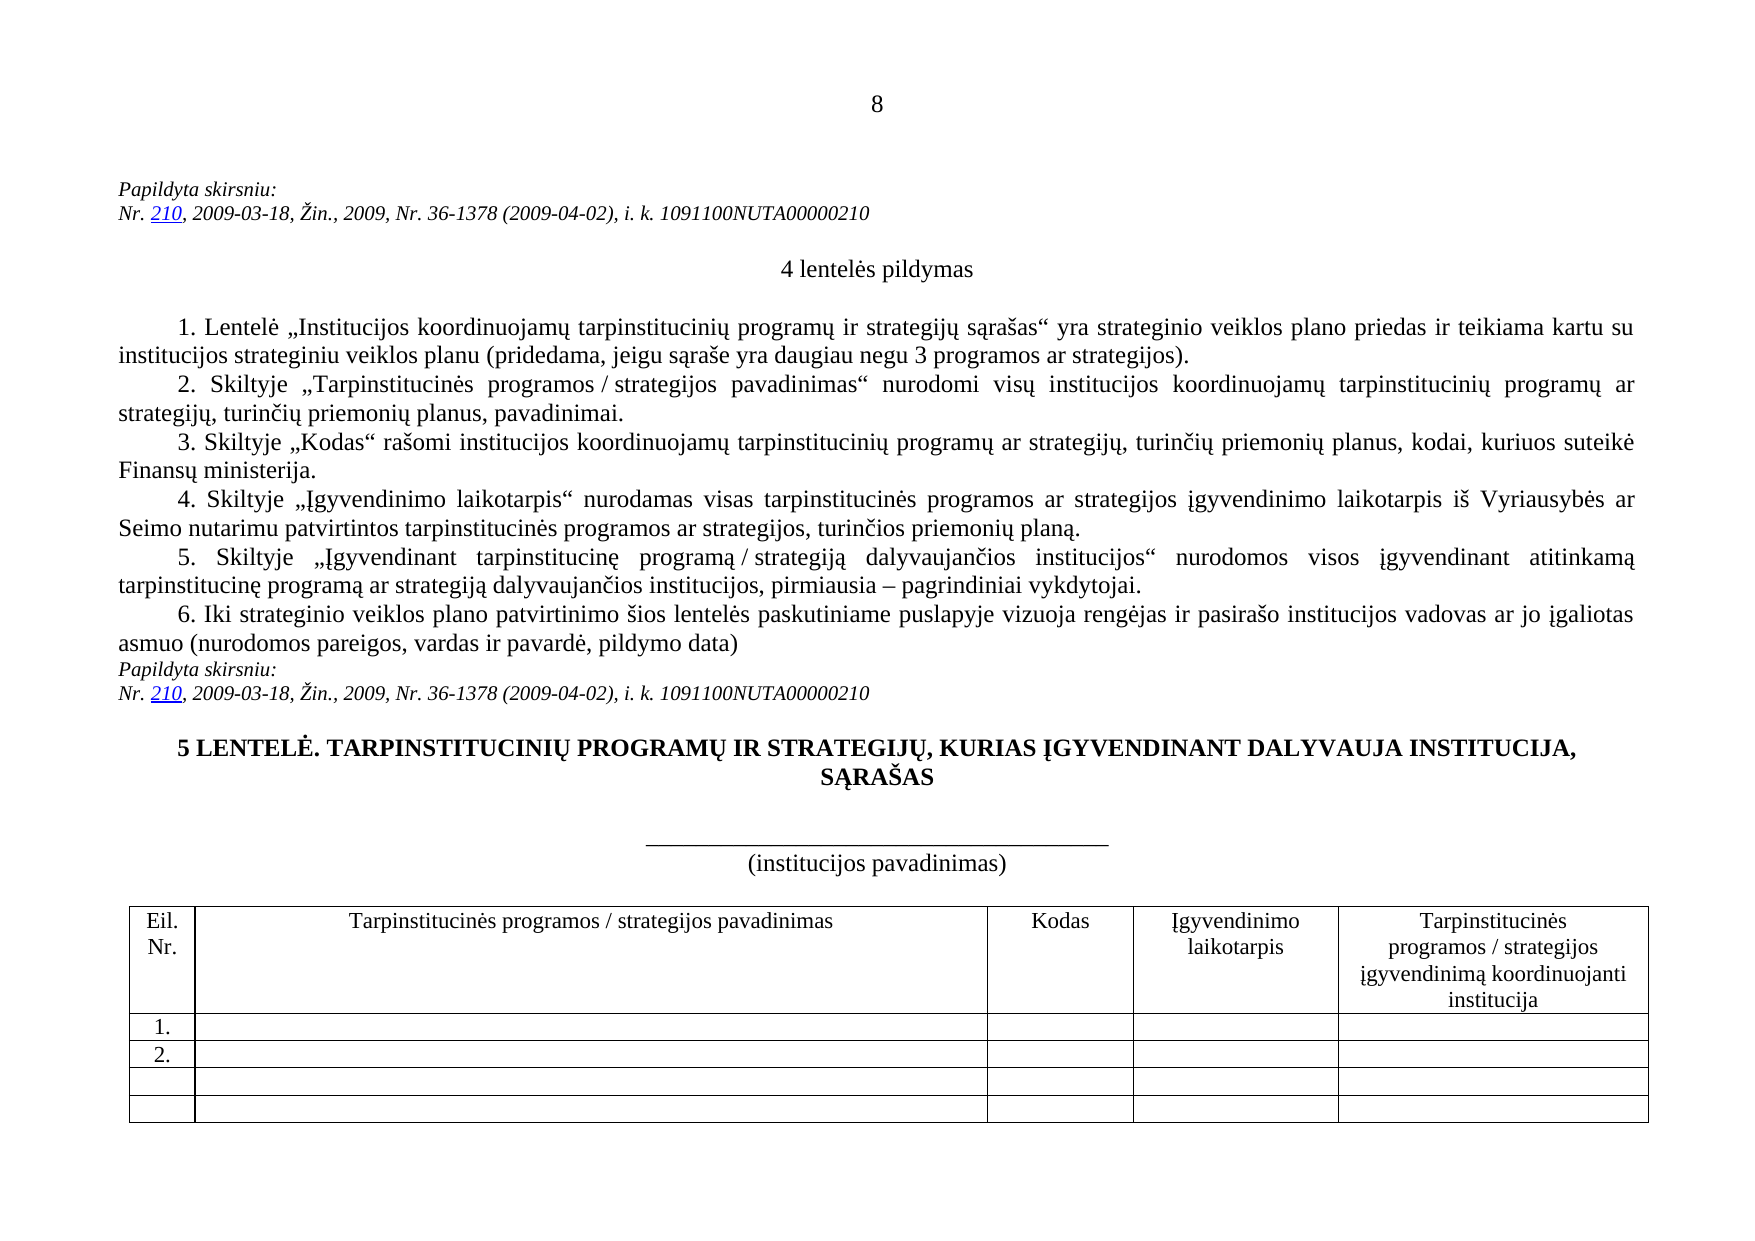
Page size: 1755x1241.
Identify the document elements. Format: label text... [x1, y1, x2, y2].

table_cell [1339, 1096, 1648, 1122]
table_cell [988, 1041, 1133, 1067]
table_cell [988, 1068, 1133, 1094]
text 5 LENTELĖ. TARPINSTITUCINIŲ PROGRAMŲ IR STRATEGIJŲ, KURIAS ĮGYVENDINANT DALYVAUJA INSTITUCIJA, SĄRAŠAS [118, 733, 1636, 791]
table_cell [1339, 1068, 1648, 1094]
table_header Tarpinstitucinės programos / strategijos įgyvendinimą koordinuojanti institucija [1339, 907, 1648, 1012]
text 4. Skiltyje „Įgyvendinimo laikotarpis“ nurodamas visas tarpinstitucinės programos ar strategijos įgyvendinimo laikotarpis iš Vyriausybės ar Seimo nutarimu patvirtintos tarpinstitucinės programos ar strategijos, turinčios priemonių planą. [118, 484, 1636, 542]
table_cell [196, 1096, 987, 1122]
table_cell [196, 1068, 987, 1094]
text _____________________________________ [118, 820, 1636, 848]
table_header Tarpinstitucinės programos / strategijos pavadinimas [196, 907, 987, 1012]
text 3. Skiltyje „Kodas“ rašomi institucijos koordinuojamų tarpinstitucinių programų ar strategijų, turinčių priemonių planus, kodai, kuriuos suteikė Finansų ministerija. [118, 427, 1636, 484]
text Nr. 210, 2009-03-18, Žin., 2009, Nr. 36-1378 (2009-04-02), i. k. 1091100NUTA00000210 [118, 681, 1636, 705]
text Papildyta skirsniu: [118, 657, 1636, 681]
table_cell [130, 1096, 194, 1122]
table_cell 1. [130, 1014, 194, 1040]
table_cell [130, 1068, 194, 1094]
table_header Eil. Nr. [130, 907, 194, 1012]
table_cell [988, 1096, 1133, 1122]
text 6. Iki strateginio veiklos plano patvirtinimo šios lentelės paskutiniame puslapyje vizuoja rengėjas ir pasirašo institucijos vadovas ar jo įgaliotas asmuo (nurodomos pareigos, vardas ir pavardė, pildymo data) [118, 599, 1636, 657]
table_cell [1134, 1014, 1338, 1040]
text 1. Lentelė „Institucijos koordinuojamų tarpinstitucinių programų ir strategijų sąrašas“ yra strateginio veiklos plano priedas ir teikiama kartu su institucijos strateginiu veiklos planu (pridedama, jeigu sąraše yra daugiau negu 3 programos ar strategijos). [118, 312, 1636, 369]
text Papildyta skirsniu: [118, 177, 1636, 201]
table_cell [196, 1014, 987, 1040]
text Nr. 210, 2009-03-18, Žin., 2009, Nr. 36-1378 (2009-04-02), i. k. 1091100NUTA00000210 [118, 201, 1636, 225]
text (institucijos pavadinimas) [118, 848, 1636, 877]
table_cell [1134, 1041, 1338, 1067]
text 5. Skiltyje „Įgyvendinant tarpinstitucinę programą / strategiją dalyvaujančios institucijos“ nurodomos visos įgyvendinant atitinkamą tarpinstitucinę programą ar strategiją dalyvaujančios institucijos, pirmiausia – pagrindiniai vykdytojai. [118, 542, 1636, 599]
table_header Įgyvendinimo laikotarpis [1134, 907, 1338, 1012]
table_header Kodas [988, 907, 1133, 1012]
table_cell [196, 1041, 987, 1067]
text 4 lentelės pildymas [118, 254, 1636, 283]
table_cell [1134, 1096, 1338, 1122]
table_cell [1339, 1041, 1648, 1067]
table_cell 2. [130, 1041, 194, 1067]
table_cell [1339, 1014, 1648, 1040]
table_cell [1134, 1068, 1338, 1094]
table_cell [988, 1014, 1133, 1040]
text 2. Skiltyje „Tarpinstitucinės programos / strategijos pavadinimas“ nurodomi visų institucijos koordinuojamų tarpinstitucinių programų ar strategijų, turinčių priemonių planus, pavadinimai. [118, 369, 1636, 427]
